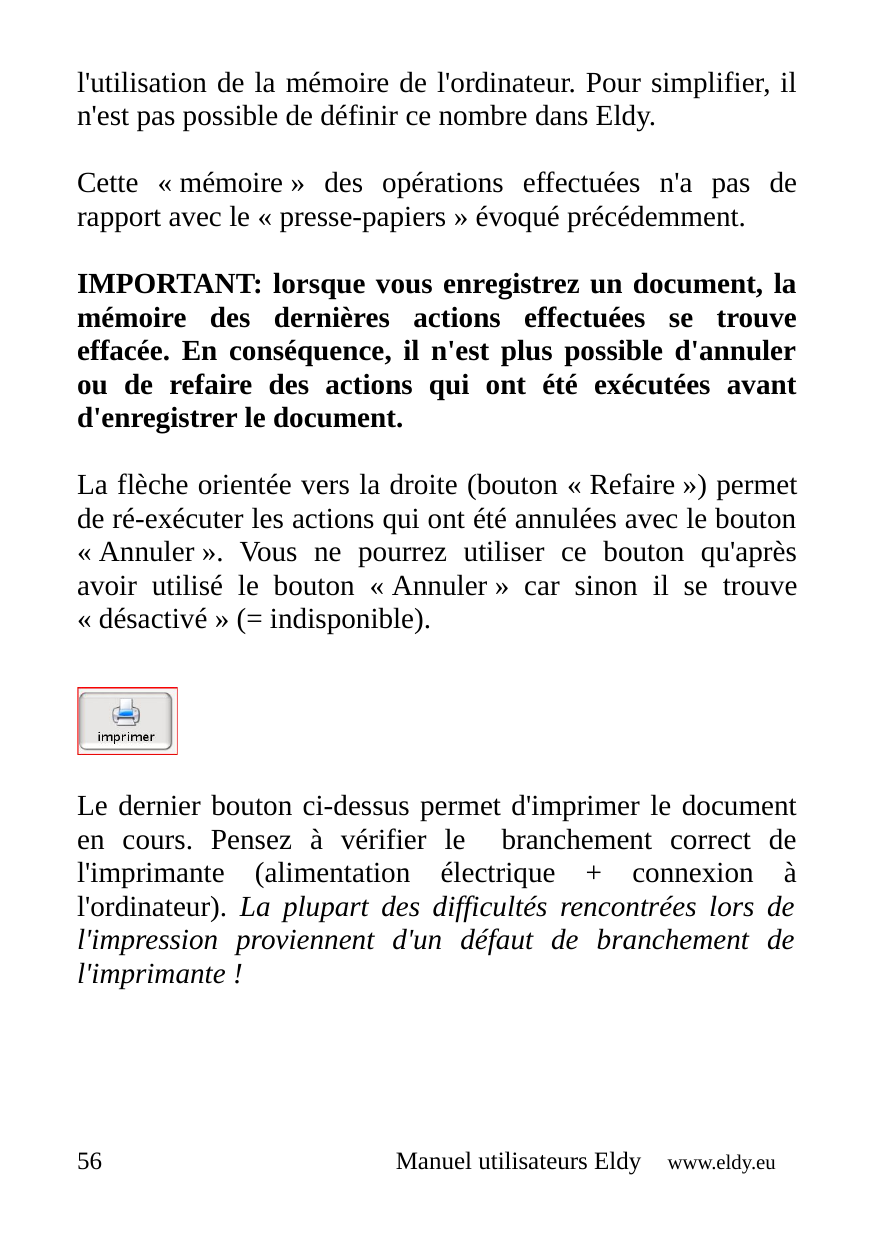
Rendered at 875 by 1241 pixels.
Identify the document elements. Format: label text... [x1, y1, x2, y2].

text La flèche orientée vers la droite (bouton « Refaire ») permet de ré-exécuter les actions qui ont été annulées avec le bouton « Annuler ». Vous ne pourrez utiliser ce bouton qu'après avoir utilisé le bouton « Annuler » car sinon il se trouve « désactivé » (= indisponible). [77, 467, 797, 635]
picture [77, 687, 178, 755]
text Le dernier bouton ci-dessus permet d'imprimer le document en cours. Pensez à vérifier le branchement correct de l'imprimante (alimentation électrique + connexion à l'ordinateur). La plupart des difficultés rencontrées lors de l'impression proviennent d'un défaut de branchement de l'imprimante ! [77, 788, 797, 989]
text IMPORTANT: lorsque vous enregistrez un document, la mémoire des dernières actions effectuées se trouve effacée. En conséquence, il n'est plus possible d'annuler ou de refaire des actions qui ont été exécutées avant d'enregistrer le document. [77, 266, 797, 434]
text Cette « mémoire » des opérations effectuées n'a pas de rapport avec le « presse-papiers » évoqué précédemment. [77, 166, 797, 233]
text l'utilisation de la mémoire de l'ordinateur. Pour simplifier, il n'est pas possible de définir ce nombre dans Eldy. [77, 65, 797, 132]
